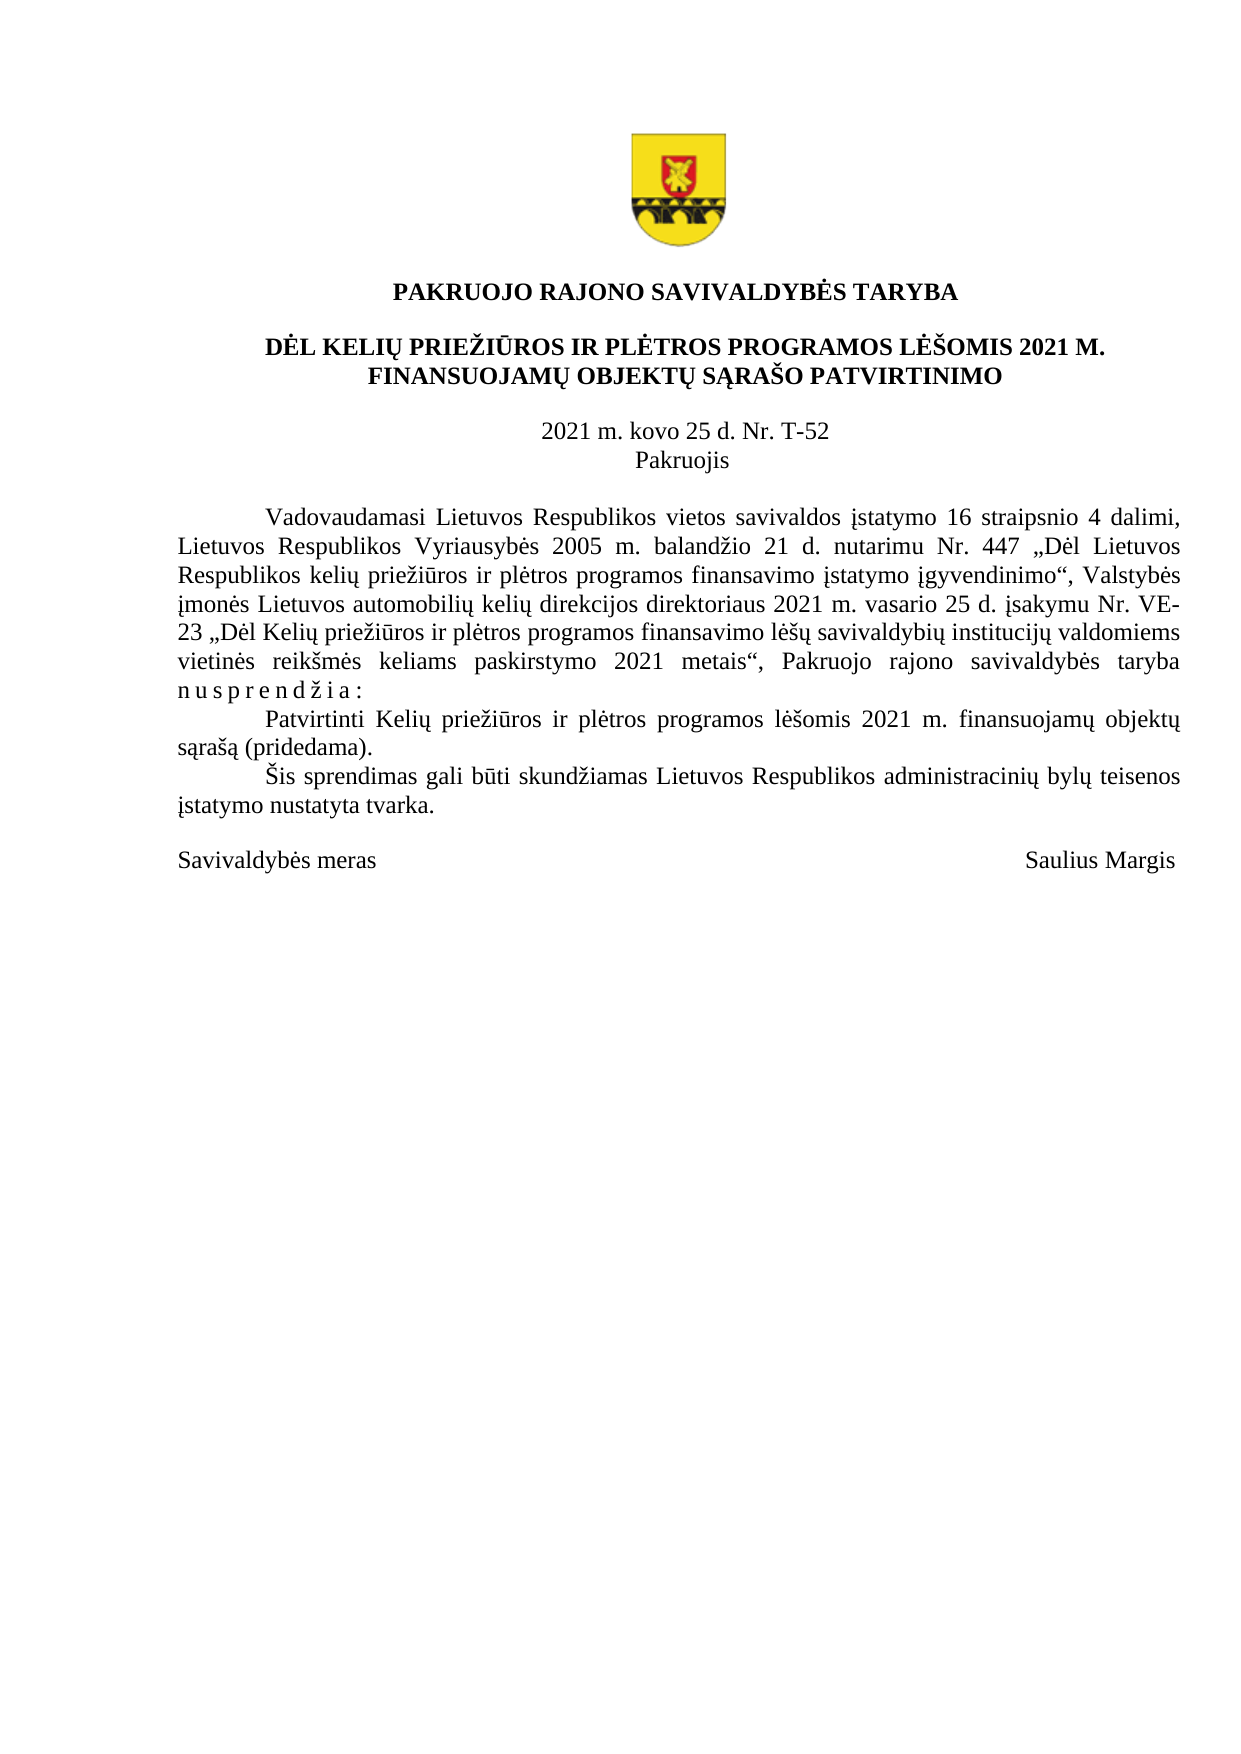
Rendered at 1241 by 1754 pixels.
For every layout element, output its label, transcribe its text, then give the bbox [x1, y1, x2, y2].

text Savivaldybės meras Saulius Margis [177, 845, 1181, 874]
table_cell 2021 m. kovo 25 d. Nr. T-52 [177, 416, 1193, 445]
table_header PAKRUOJO RAJONO SAVIVALDYBĖS TARYBA [177, 249, 1174, 306]
text Šis sprendimas gali būti skundžiamas Lietuvos Respublikos administracinių bylų teisenos įstatymo nustatyta tvarka. [177, 761, 1181, 819]
table_cell [177, 390, 1193, 416]
table_cell Pakruojis [177, 445, 1193, 502]
text Patvirtinti Kelių priežiūros ir plėtros programos lėšomis 2021 m. finansuojamų objektų sąrašą (pridedama). [177, 704, 1181, 761]
table_cell [1174, 306, 1193, 332]
table_cell DĖL KELIŲ PRIEŽIŪROS IR PLĖTROS PROGRAMOS LĖŠOMIS 2021 M. FINANSUOJAMŲ OBJEKTŲ SĄRAŠO PATVIRTINIMO [177, 333, 1193, 390]
table_cell [177, 306, 1174, 332]
table_header [1174, 249, 1193, 306]
text Vadovaudamasi Lietuvos Respublikos vietos savivaldos įstatymo 16 straipsnio 4 dalimi, Lietuvos Respublikos Vyriausybės 2005 m. balandžio 21 d. nutarimu Nr. 447 „Dėl Lietuvos Respublikos kelių priežiūros ir plėtros programos finansavimo įstatymo įgyvendinimo“, Valstybės įmonės Lietuvos automobilių kelių direkcijos direktoriaus 2021 m. vasario 25 d. įsakymu Nr. VE-23 „Dėl Kelių priežiūros ir plėtros programos finansavimo lėšų savivaldybių institucijų valdomiems vietinės reikšmės keliams paskirstymo 2021 metais“, Pakruojo rajono savivaldybės taryba nusprendžia: [177, 502, 1181, 704]
